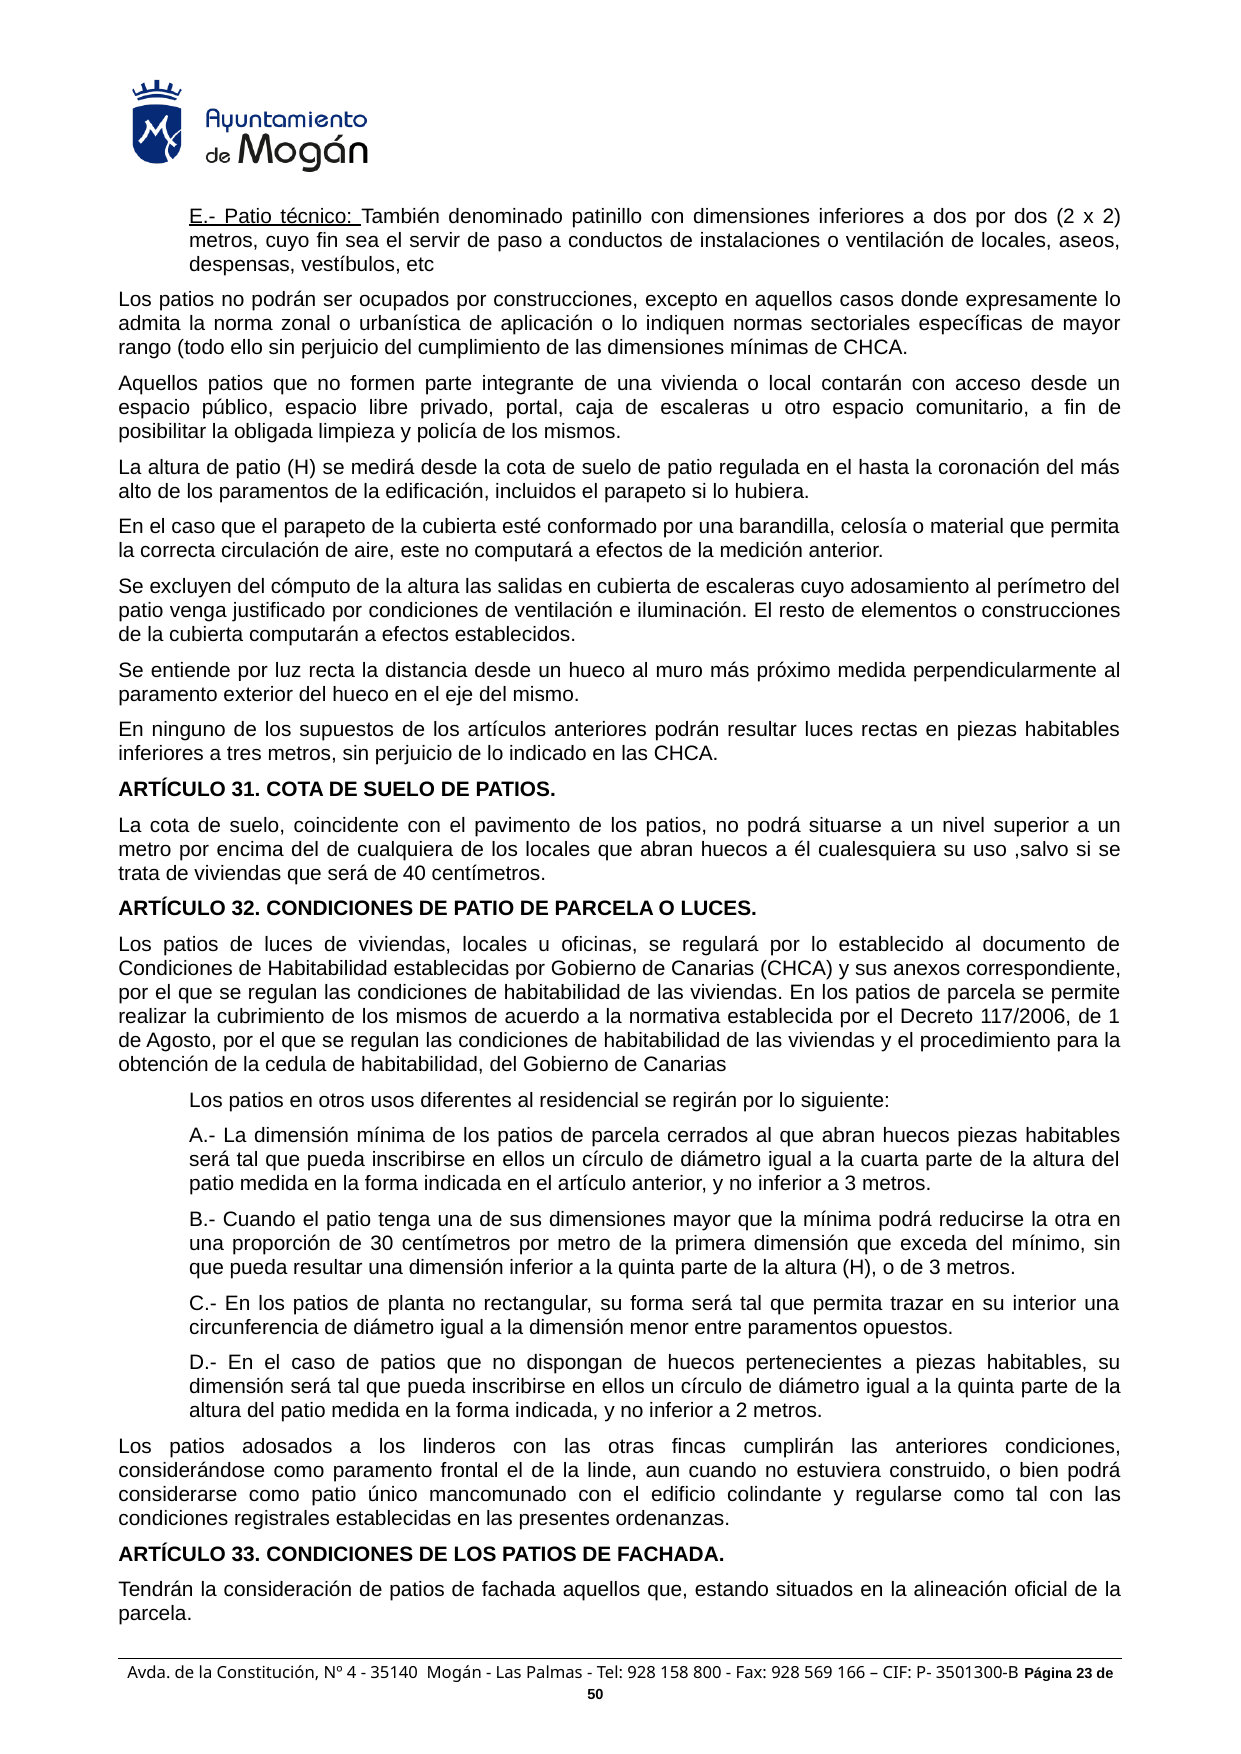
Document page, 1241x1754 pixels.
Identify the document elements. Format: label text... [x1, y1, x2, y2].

text La altura de patio (H) se medirá desde la cota de suelo de patio regulada en el hasta la coronación del más alto de los paramentos de la edificación, incluidos el parapeto si lo hubiera. [118, 454, 1122, 502]
text Se entiende por luz recta la distancia desde un hueco al muro más próximo medida perpendicularmente al paramento exterior del hueco en el eje del mismo. [118, 657, 1122, 705]
text Los patios de luces de viviendas, locales u oficinas, se regulará por lo establecido al documento de Condiciones de Habitabilidad establecidas por Gobierno de Canarias (CHCA) y sus anexos correspondiente, por el que se regulan las condiciones de habitabilidad de las viviendas. En los patios de parcela se permite realizar la cubrimiento de los mismos de acuerdo a la normativa establecida por el Decreto 117/2006, de 1 de Agosto, por el que se regulan las condiciones de habitabilidad de las viviendas y el procedimiento para la obtención de la cedula de habitabilidad, del Gobierno de Canarias [118, 932, 1122, 1076]
text Se excluyen del cómputo de la altura las salidas en cubierta de escaleras cuyo adosamiento al perímetro del patio venga justificado por condiciones de ventilación e iluminación. El resto de elementos o construcciones de la cubierta computarán a efectos establecidos. [118, 574, 1122, 646]
text Aquellos patios que no formen parte integrante de una vivienda o local contarán con acceso desde un espacio público, espacio libre privado, portal, caja de escaleras u otro espacio comunitario, a fin de posibilitar la obligada limpieza y policía de los mismos. [118, 371, 1122, 443]
text E.- Patio técnico: También denominado patinillo con dimensiones inferiores a dos por dos (2 x 2) metros, cuyo fin sea el servir de paso a conductos de instalaciones o ventilación de locales, aseos, despensas, vestíbulos, etc [189, 203, 1122, 275]
text Los patios no podrán ser ocupados por construcciones, excepto en aquellos casos donde expresamente lo admita la norma zonal o urbanística de aplicación o lo indiquen normas sectoriales específicas de mayor rango (todo ello sin perjuicio del cumplimiento de las dimensiones mínimas de CHCA. [118, 287, 1122, 359]
text C.- En los patios de planta no rectangular, su forma será tal que permita trazar en su interior una circunferencia de diámetro igual a la dimensión menor entre paramentos opuestos. [189, 1291, 1122, 1338]
text Tendrán la consideración de patios de fachada aquellos que, estando situados en la alineación oficial de la parcela. [118, 1577, 1122, 1625]
text Los patios adosados a los linderos con las otras fincas cumplirán las anteriores condiciones, considerándose como paramento frontal el de la linde, aun cuando no estuviera construido, o bien podrá considerarse como patio único mancomunado con el edificio colindante y regularse como tal con las condiciones registrales establecidas en las presentes ordenanzas. [118, 1434, 1122, 1530]
text En ninguno de los supuestos de los artículos anteriores podrán resultar luces rectas en piezas habitables inferiores a tres metros, sin perjuicio de lo indicado en las CHCA. [118, 717, 1122, 765]
text En el caso que el parapeto de la cubierta esté conformado por una barandilla, celosía o material que permita la correcta circulación de aire, este no computará a efectos de la medición anterior. [118, 514, 1122, 562]
text La cota de suelo, coincidente con el pavimento de los patios, no podrá situarse a un nivel superior a un metro por encima del de cualquiera de los locales que abran huecos a él cualesquiera su uso ,salvo si se trata de viviendas que será de 40 centímetros. [118, 813, 1122, 884]
text A.- La dimensión mínima de los patios de parcela cerrados al que abran huecos piezas habitables será tal que pueda inscribirse en ellos un círculo de diámetro igual a la cuarta parte de la altura del patio medida en la forma indicada en el artículo anterior, y no inferior a 3 metros. [189, 1123, 1122, 1195]
text ARTÍCULO 32. CONDICIONES DE PATIO DE PARCELA O LUCES. [118, 896, 1122, 920]
picture [117, 58, 385, 190]
text ARTÍCULO 31. COTA DE SUELO DE PATIOS. [118, 777, 1122, 801]
text B.- Cuando el patio tenga una de sus dimensiones mayor que la mínima podrá reducirse la otra en una proporción de 30 centímetros por metro de la primera dimensión que exceda del mínimo, sin que pueda resultar una dimensión inferior a la quinta parte de la altura (H), o de 3 metros. [189, 1207, 1122, 1279]
text ARTÍCULO 33. CONDICIONES DE LOS PATIOS DE FACHADA. [118, 1541, 1122, 1565]
text D.- En el caso de patios que no dispongan de huecos pertenecientes a piezas habitables, su dimensión será tal que pueda inscribirse en ellos un círculo de diámetro igual a la quinta parte de la altura del patio medida en la forma indicada, y no inferior a 2 metros. [189, 1350, 1122, 1422]
text Los patios en otros usos diferentes al residencial se regirán por lo siguiente: [189, 1087, 1122, 1111]
